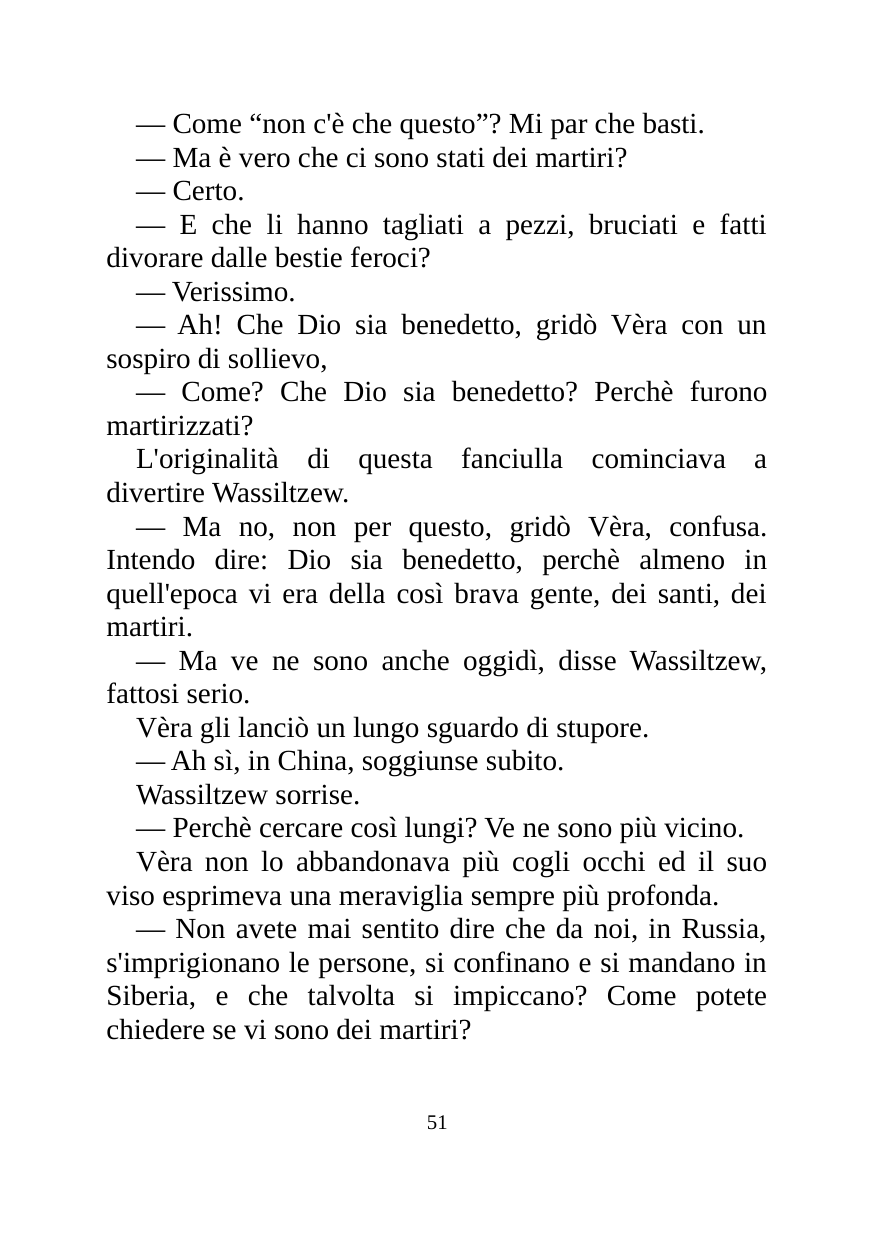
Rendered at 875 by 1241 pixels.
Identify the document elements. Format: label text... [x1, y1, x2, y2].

text — Perchè cercare così lungi? Ve ne sono più vicino. [106, 811, 768, 844]
text — Ah! Che Dio sia benedetto, gridò Vèra con un sospiro di sollievo, [106, 307, 768, 374]
text Vèra non lo abbandonava più cogli occhi ed il suo viso esprimeva una meraviglia sempre più profonda. [106, 844, 768, 911]
text — Certo. [106, 173, 768, 207]
text — Non avete mai sentito dire che da noi, in Russia, s'imprigionano le persone, si confinano e si mandano in Siberia, e che talvolta si impiccano? Come potete chiedere se vi sono dei martiri? [106, 911, 768, 1045]
text — Ah sì, in China, soggiunse subito. [106, 743, 768, 777]
text L'originalità di questa fanciulla cominciava a divertire Wassiltzew. [106, 442, 768, 509]
text — Ma ve ne sono anche oggidì, disse Wassiltzew, fattosi serio. [106, 643, 768, 710]
text — E che li hanno tagliati a pezzi, bruciati e fatti divorare dalle bestie feroci? [106, 207, 768, 274]
text Wassiltzew sorrise. [106, 777, 768, 811]
text — Verissimo. [106, 274, 768, 307]
text — Come “non c'è che questo”? Mi par che basti. [106, 106, 768, 140]
text — Come? Che Dio sia benedetto? Perchè furono martirizzati? [106, 374, 768, 442]
text — Ma è vero che ci sono stati dei martiri? [106, 140, 768, 173]
text Vèra gli lanciò un lungo sguardo di stupore. [106, 710, 768, 743]
text — Ma no, non per questo, gridò Vèra, confusa. Intendo dire: Dio sia benedetto, perchè almeno in quell'epoca vi era della così brava gente, dei santi, dei martiri. [106, 509, 768, 643]
